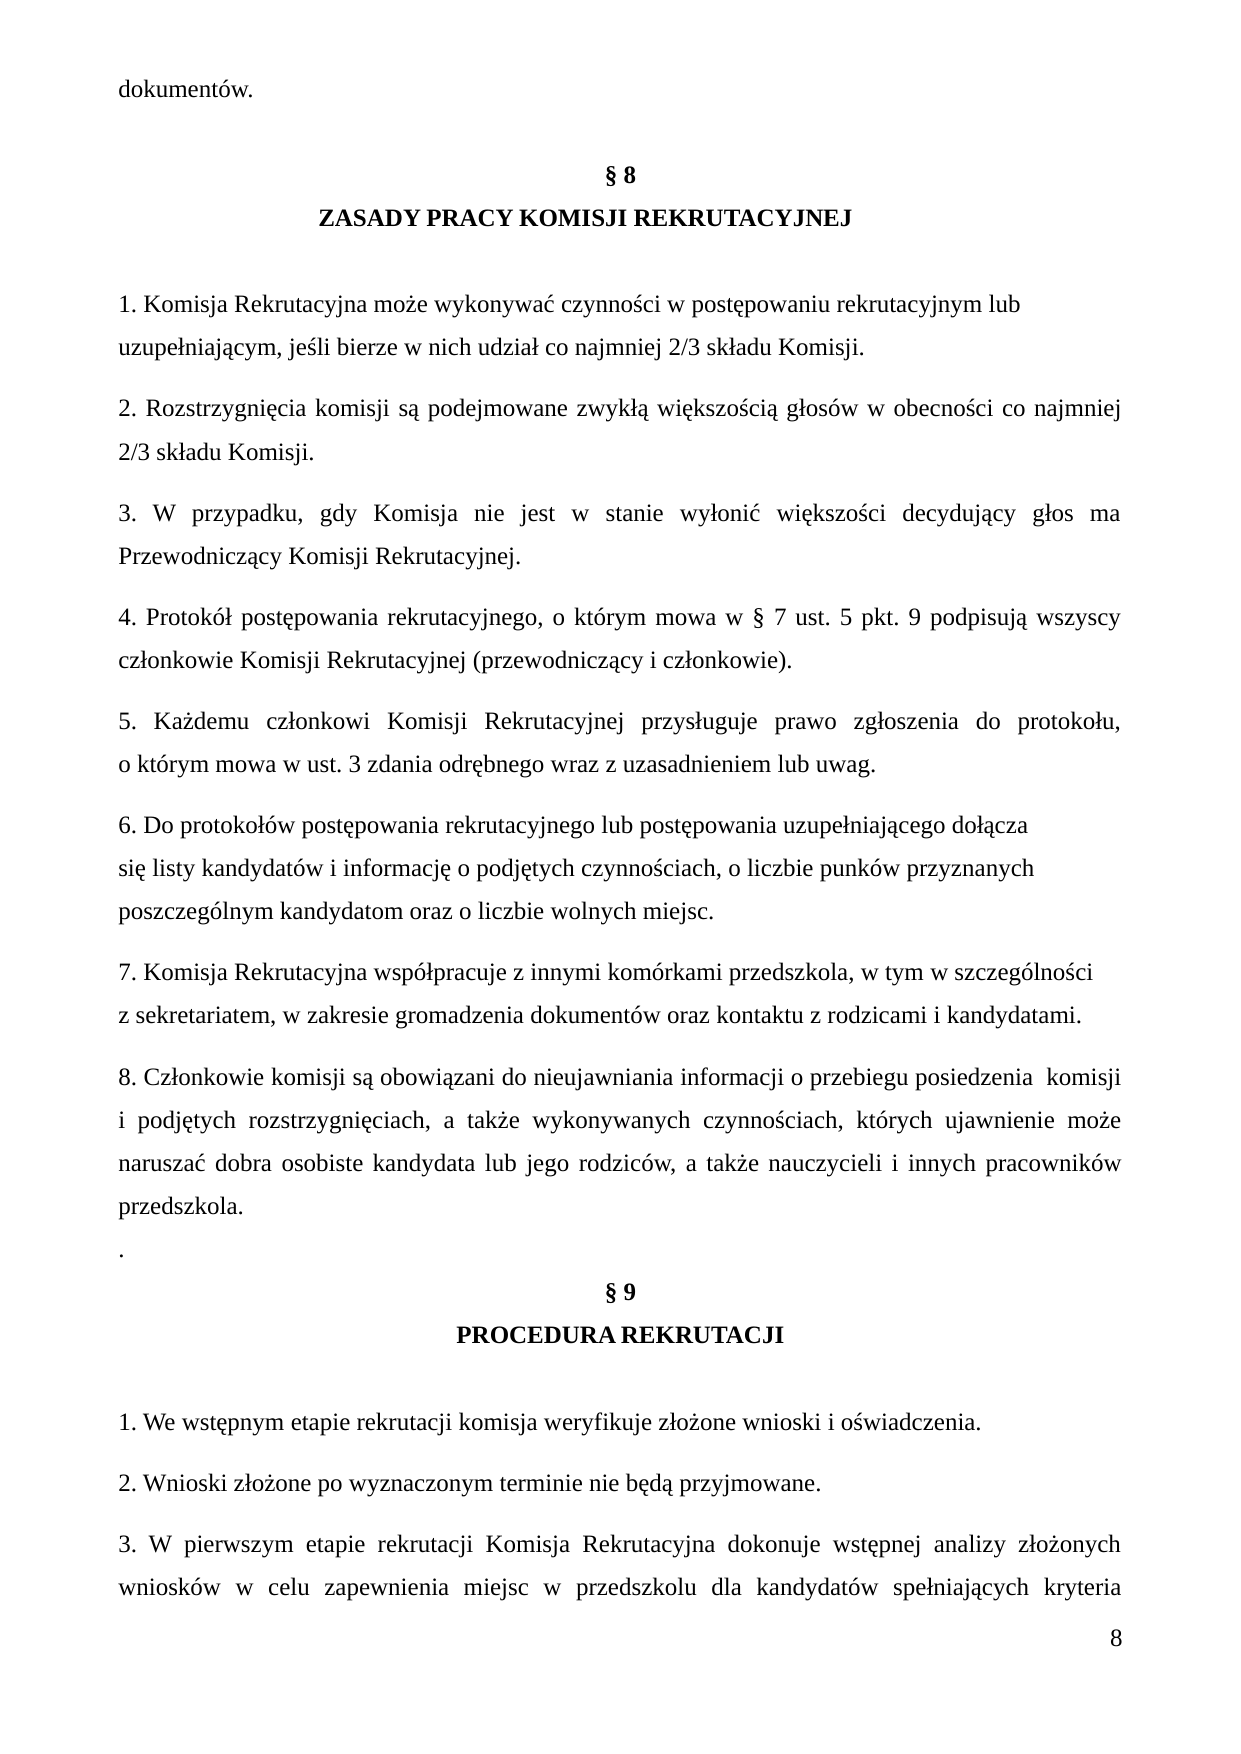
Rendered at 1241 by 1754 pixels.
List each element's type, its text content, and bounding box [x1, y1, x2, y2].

text 1. We wstępnym etapie rekrutacji komisja weryfikuje złożone wnioski i oświadczenia. [118, 1407, 1122, 1435]
text 1. Komisja Rekrutacyjna może wykonywać czynności w postępowaniu rekrutacyjnym lub [118, 289, 1122, 318]
text 5. Każdemu członkowi Komisji Rekrutacyjnej przysługuje prawo zgłoszenia do protokołu, o którym mowa w ust. 3 zdania odrębnego wraz z uzasadnieniem lub uwag. [118, 706, 1122, 778]
text § 9 [118, 1277, 1122, 1306]
text 3. W przypadku, gdy Komisja nie jest w stanie wyłonić większości decydujący głos ma Przewodniczący Komisji Rekrutacyjnej. [118, 498, 1122, 569]
text dokumentów. [118, 74, 1122, 102]
text poszczególnym kandydatom oraz o liczbie wolnych miejsc. [118, 896, 1122, 925]
text PROCEDURA REKRUTACJI [118, 1320, 1122, 1349]
text uzupełniającym, jeśli bierze w nich udział co najmniej 2/3 składu Komisji. [118, 332, 1122, 361]
text ZASADY PRACY KOMISJI REKRUTACYJNEJ [118, 203, 1122, 232]
text § 8 [118, 160, 1122, 189]
text 2. Wnioski złożone po wyznaczonym terminie nie będą przyjmowane. [118, 1468, 1122, 1496]
text się listy kandydatów i informację o podjętych czynnościach, o liczbie punków przyznanych [118, 853, 1122, 882]
text 6. Do protokołów postępowania rekrutacyjnego lub postępowania uzupełniającego dołącza [118, 810, 1122, 839]
text 2. Rozstrzygnięcia komisji są podejmowane zwykłą większością głosów w obecności co najmniej 2/3 składu Komisji. [118, 393, 1122, 465]
text 7. Komisja Rekrutacyjna współpracuje z innymi komórkami przedszkola, w tym w szczególności [118, 957, 1122, 986]
text 4. Protokół postępowania rekrutacyjnego, o którym mowa w § 7 ust. 5 pkt. 9 podpisują wszyscy członkowie Komisji Rekrutacyjnej (przewodniczący i członkowie). [118, 602, 1122, 674]
text 8. Członkowie komisji są obowiązani do nieujawniania informacji o przebiegu posiedzenia komisji i podjętych rozstrzygnięciach, a także wykonywanych czynnościach, których ujawnienie może naruszać dobra osobiste kandydata lub jego rodziców, a także nauczycieli i innych pracowników przedszkola. [118, 1062, 1122, 1220]
text 3. W pierwszym etapie rekrutacji Komisja Rekrutacyjna dokonuje wstępnej analizy złożonych wniosków w celu zapewnienia miejsc w przedszkolu dla kandydatów spełniających kryteria [118, 1529, 1122, 1601]
text z sekretariatem, w zakresie gromadzenia dokumentów oraz kontaktu z rodzicami i kandydatami. [118, 1001, 1122, 1029]
text . [118, 1234, 1122, 1263]
